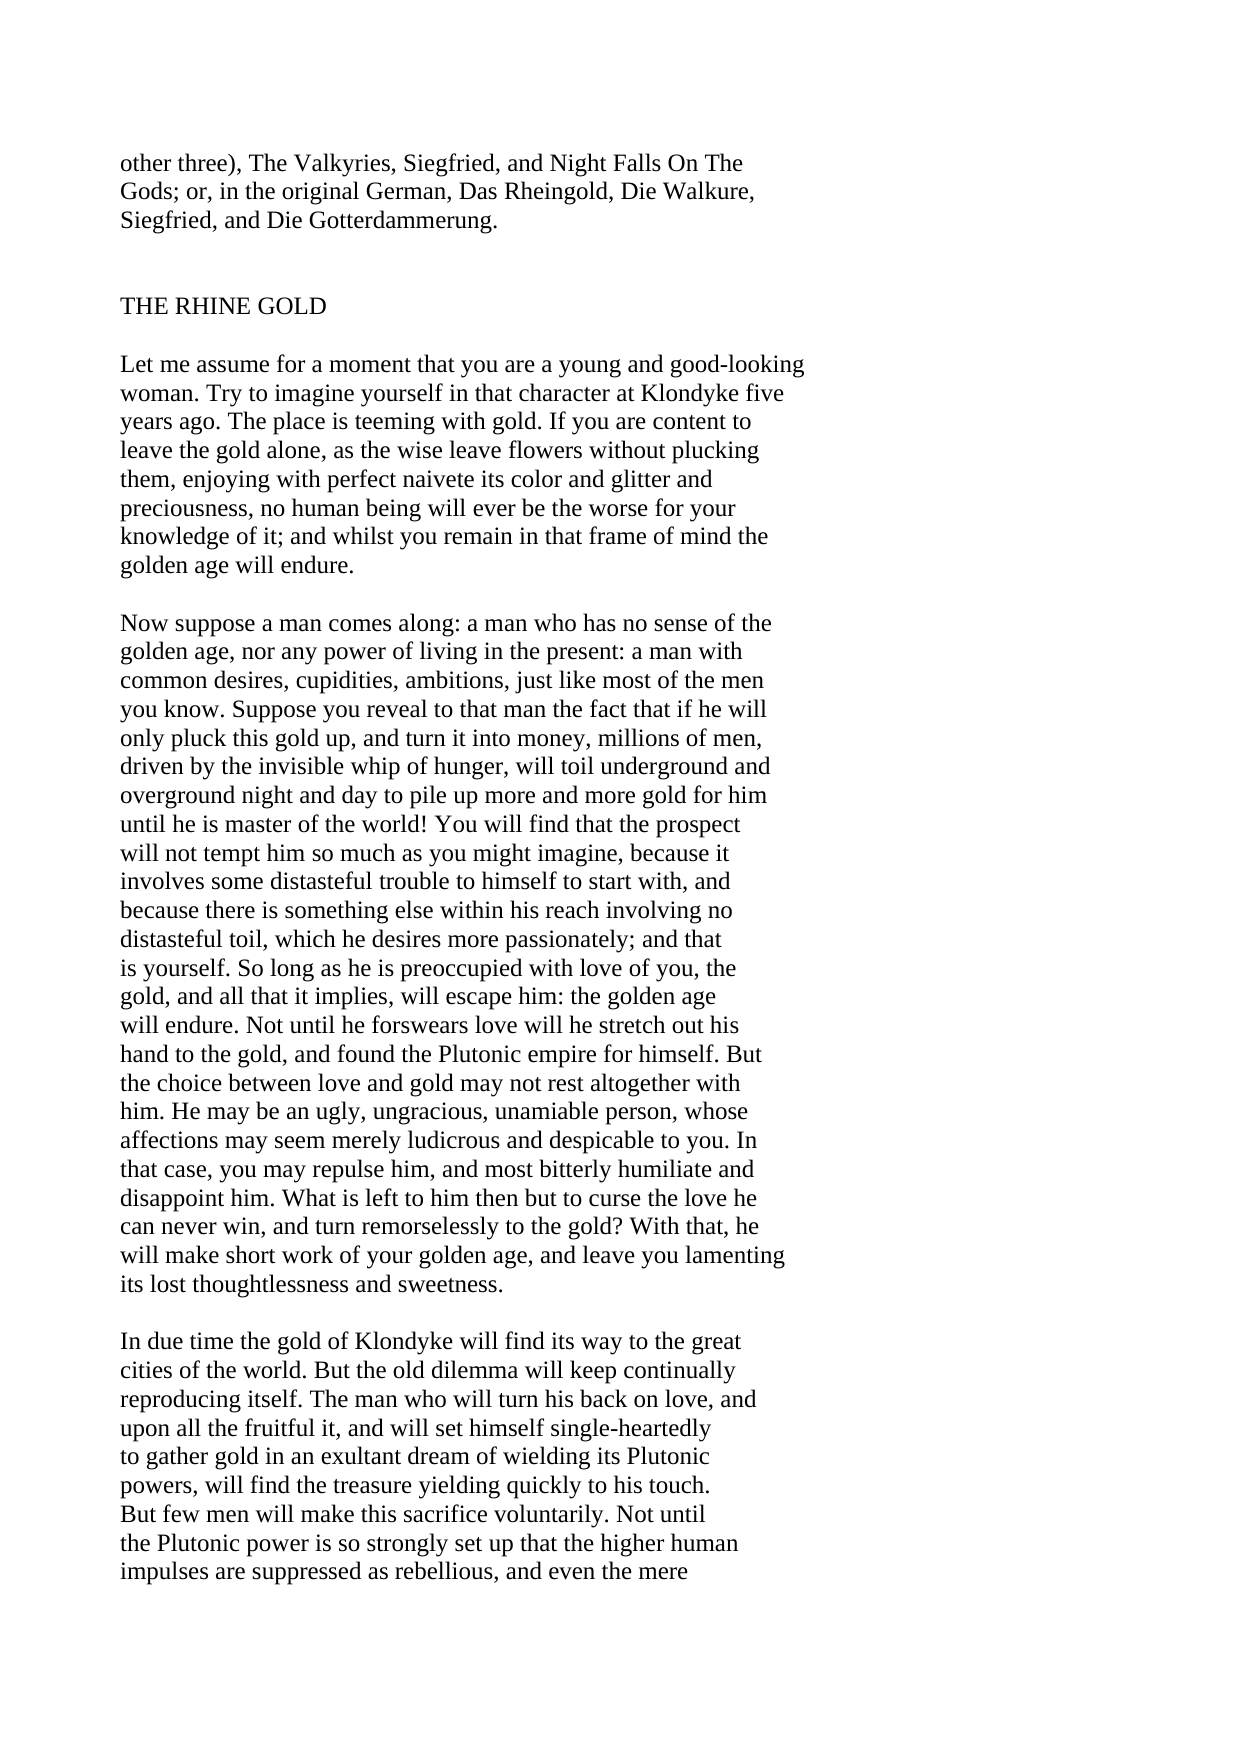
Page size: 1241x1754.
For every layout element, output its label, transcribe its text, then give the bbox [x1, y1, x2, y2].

text golden age, nor any power of living in the present: a man with [120, 636, 1120, 665]
text reproducing itself. The man who will turn his back on love, and [120, 1384, 1120, 1413]
text THE RHINE GOLD [120, 291, 1120, 320]
text cities of the world. But the old dilemma will keep continually [120, 1355, 1120, 1384]
text Siegfried, and Die Gotterdammerung. [120, 205, 1120, 234]
text the Plutonic power is so strongly set up that the higher human [120, 1528, 1120, 1556]
text powers, will find the treasure yielding quickly to his touch. [120, 1470, 1120, 1499]
text affections may seem merely ludicrous and despicable to you. In [120, 1125, 1120, 1154]
text Let me assume for a moment that you are a young and good-looking [120, 349, 1120, 378]
text gold, and all that it implies, will escape him: the golden age [120, 981, 1120, 1010]
text its lost thoughtlessness and sweetness. [120, 1269, 1120, 1298]
text them, enjoying with perfect naivete its color and glitter and [120, 464, 1120, 493]
text will make short work of your golden age, and leave you lamenting [120, 1240, 1120, 1269]
text other three), The Valkyries, Siegfried, and Night Falls On The [120, 148, 1120, 176]
text is yourself. So long as he is preoccupied with love of you, the [120, 953, 1120, 981]
text you know. Suppose you reveal to that man the fact that if he will [120, 694, 1120, 723]
text can never win, and turn remorselessly to the gold? With that, he [120, 1211, 1120, 1240]
text preciousness, no human being will ever be the worse for your [120, 493, 1120, 521]
text will endure. Not until he forswears love will he stretch out his [120, 1010, 1120, 1039]
text upon all the fruitful it, and will set himself single-heartedly [120, 1413, 1120, 1441]
text leave the gold alone, as the wise leave flowers without plucking [120, 435, 1120, 464]
text until he is master of the world! You will find that the prospect [120, 809, 1120, 838]
text hand to the gold, and found the Plutonic empire for himself. But [120, 1039, 1120, 1068]
text But few men will make this sacrifice voluntarily. Not until [120, 1499, 1120, 1528]
text common desires, cupidities, ambitions, just like most of the men [120, 665, 1120, 694]
text disappoint him. What is left to him then but to curse the love he [120, 1183, 1120, 1211]
text because there is something else within his reach involving no [120, 895, 1120, 924]
text only pluck this gold up, and turn it into money, millions of men, [120, 723, 1120, 751]
text him. He may be an ugly, ungracious, unamiable person, whose [120, 1096, 1120, 1125]
text overground night and day to pile up more and more gold for him [120, 780, 1120, 809]
text the choice between love and gold may not rest altogether with [120, 1068, 1120, 1096]
text involves some distasteful trouble to himself to start with, and [120, 866, 1120, 895]
text that case, you may repulse him, and most bitterly humiliate and [120, 1154, 1120, 1183]
text golden age will endure. [120, 550, 1120, 579]
text Now suppose a man comes along: a man who has no sense of the [120, 608, 1120, 636]
text years ago. The place is teeming with gold. If you are content to [120, 406, 1120, 435]
text In due time the gold of Klondyke will find its way to the great [120, 1326, 1120, 1355]
text will not tempt him so much as you might imagine, because it [120, 838, 1120, 866]
text woman. Try to imagine yourself in that character at Klondyke five [120, 378, 1120, 406]
text to gather gold in an exultant dream of wielding its Plutonic [120, 1441, 1120, 1470]
text impulses are suppressed as rebellious, and even the mere [120, 1556, 1120, 1585]
text knowledge of it; and whilst you remain in that frame of mind the [120, 521, 1120, 550]
text distasteful toil, which he desires more passionately; and that [120, 924, 1120, 953]
text Gods; or, in the original German, Das Rheingold, Die Walkure, [120, 176, 1120, 205]
text driven by the invisible whip of hunger, will toil underground and [120, 751, 1120, 780]
